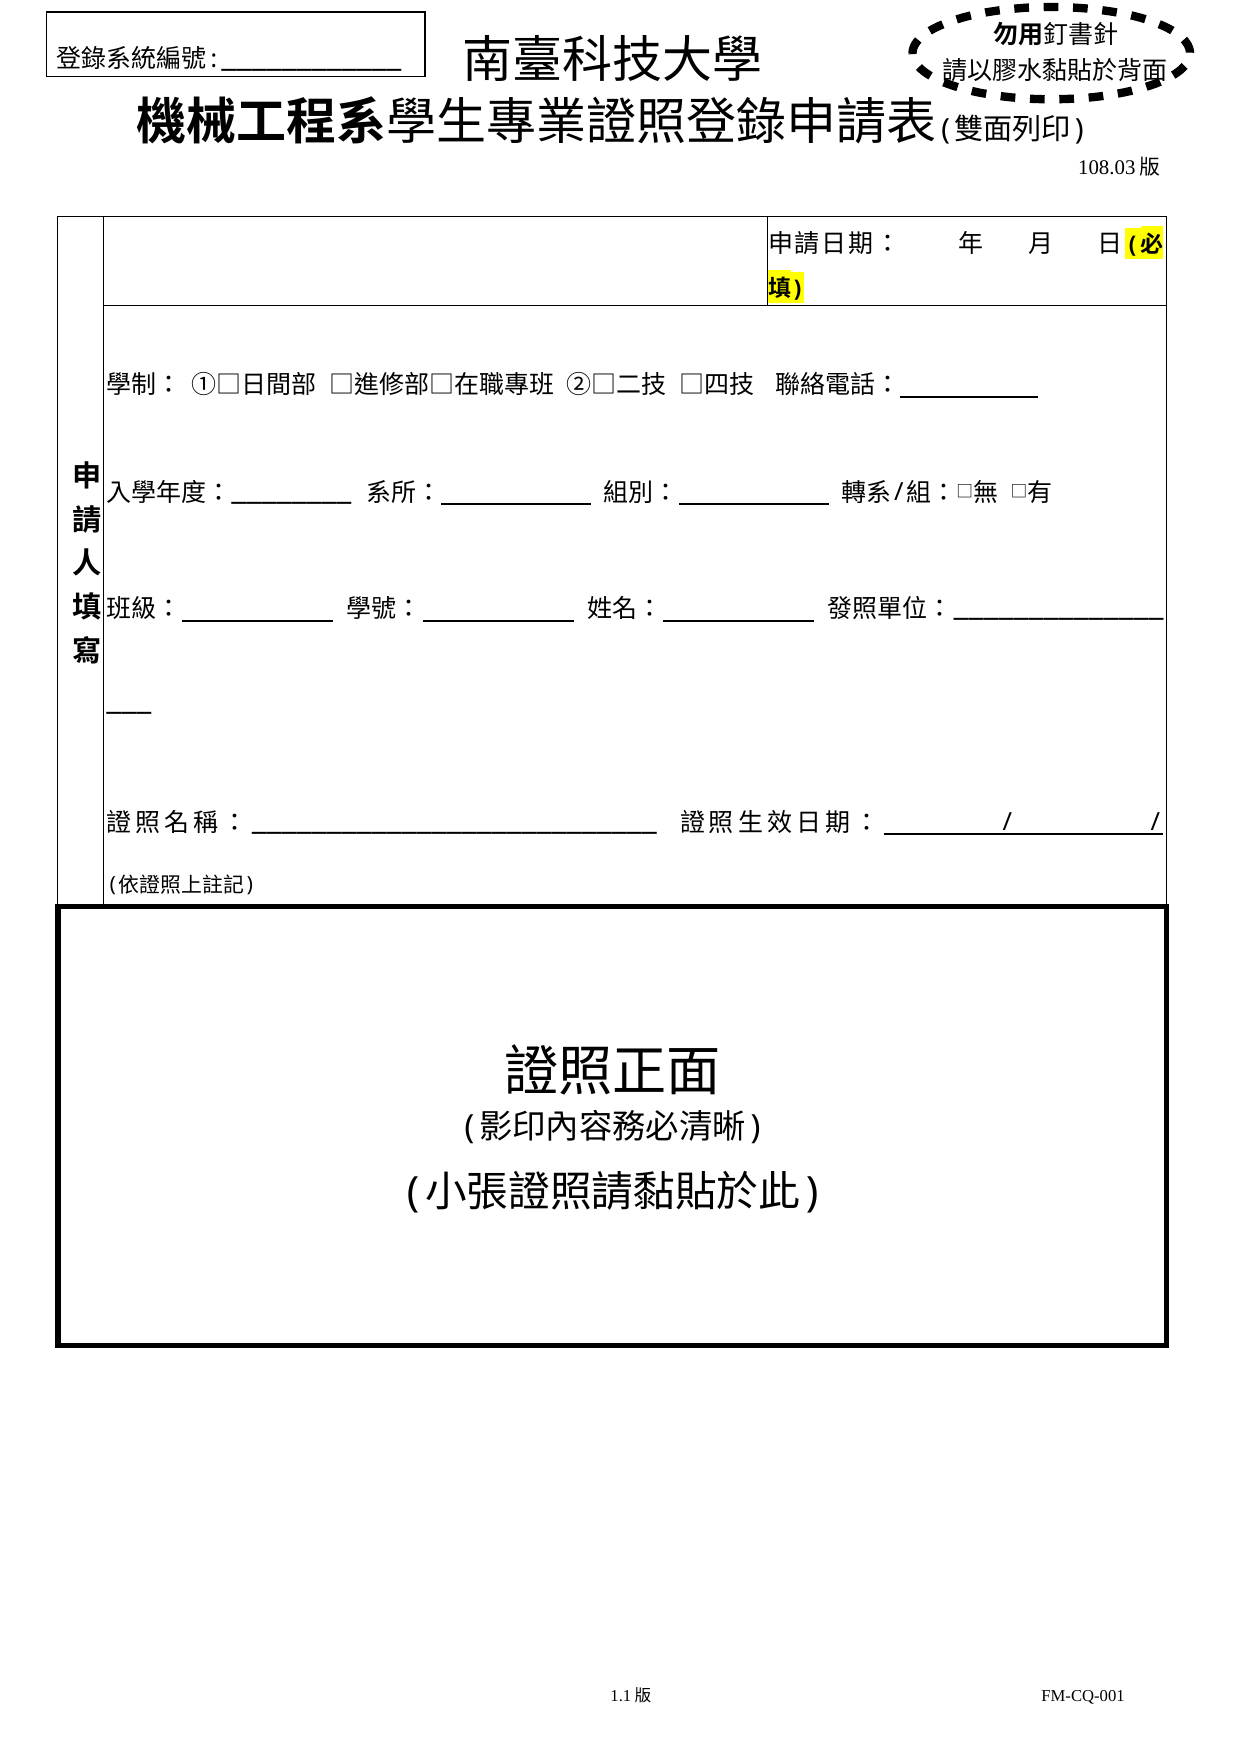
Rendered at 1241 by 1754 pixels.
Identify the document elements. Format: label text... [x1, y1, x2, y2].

text 南臺科技大學 [927, 7, 986, 27]
text 108.03版 [59, 152, 1166, 181]
text 南臺科技大學 [118, 28, 949, 90]
table_header 申請日期： 年 月 日(必填) [768, 217, 1166, 305]
text 南臺科技大學 [958, 82, 1146, 90]
text 登錄系統編號:_______________ [56, 38, 409, 74]
table_header [104, 217, 767, 305]
text 機械工程系學生專業證照登錄申請表(雙面列印) [118, 90, 1106, 152]
text 南臺科技大學 [1000, 7, 1102, 14]
text 南臺科技大學 [47, 13, 424, 76]
table_cell 證照正面 (影印內容務必清晰) (小張證照請黏貼於此) [61, 909, 1164, 1343]
text 南臺科技大學 [1116, 7, 1185, 71]
table_header 申請人填寫 [58, 217, 103, 904]
table_cell 學制： ①□日間部 □進修部□在職專班 ②□二技 □四技 聯絡電話： 入學年度：________ 系所： 組別： 轉系/組：□無 □有 班級： 學號： 姓名： 發照單位：_________________ 證照名稱：___________________________ 證照生效日期： / / (依證照上註記) [104, 306, 1166, 904]
text 勿用釘書針 [942, 14, 1170, 51]
text 請以膠水黏貼於背面 [942, 51, 1170, 82]
text 南臺科技大學 [1156, 72, 1185, 89]
